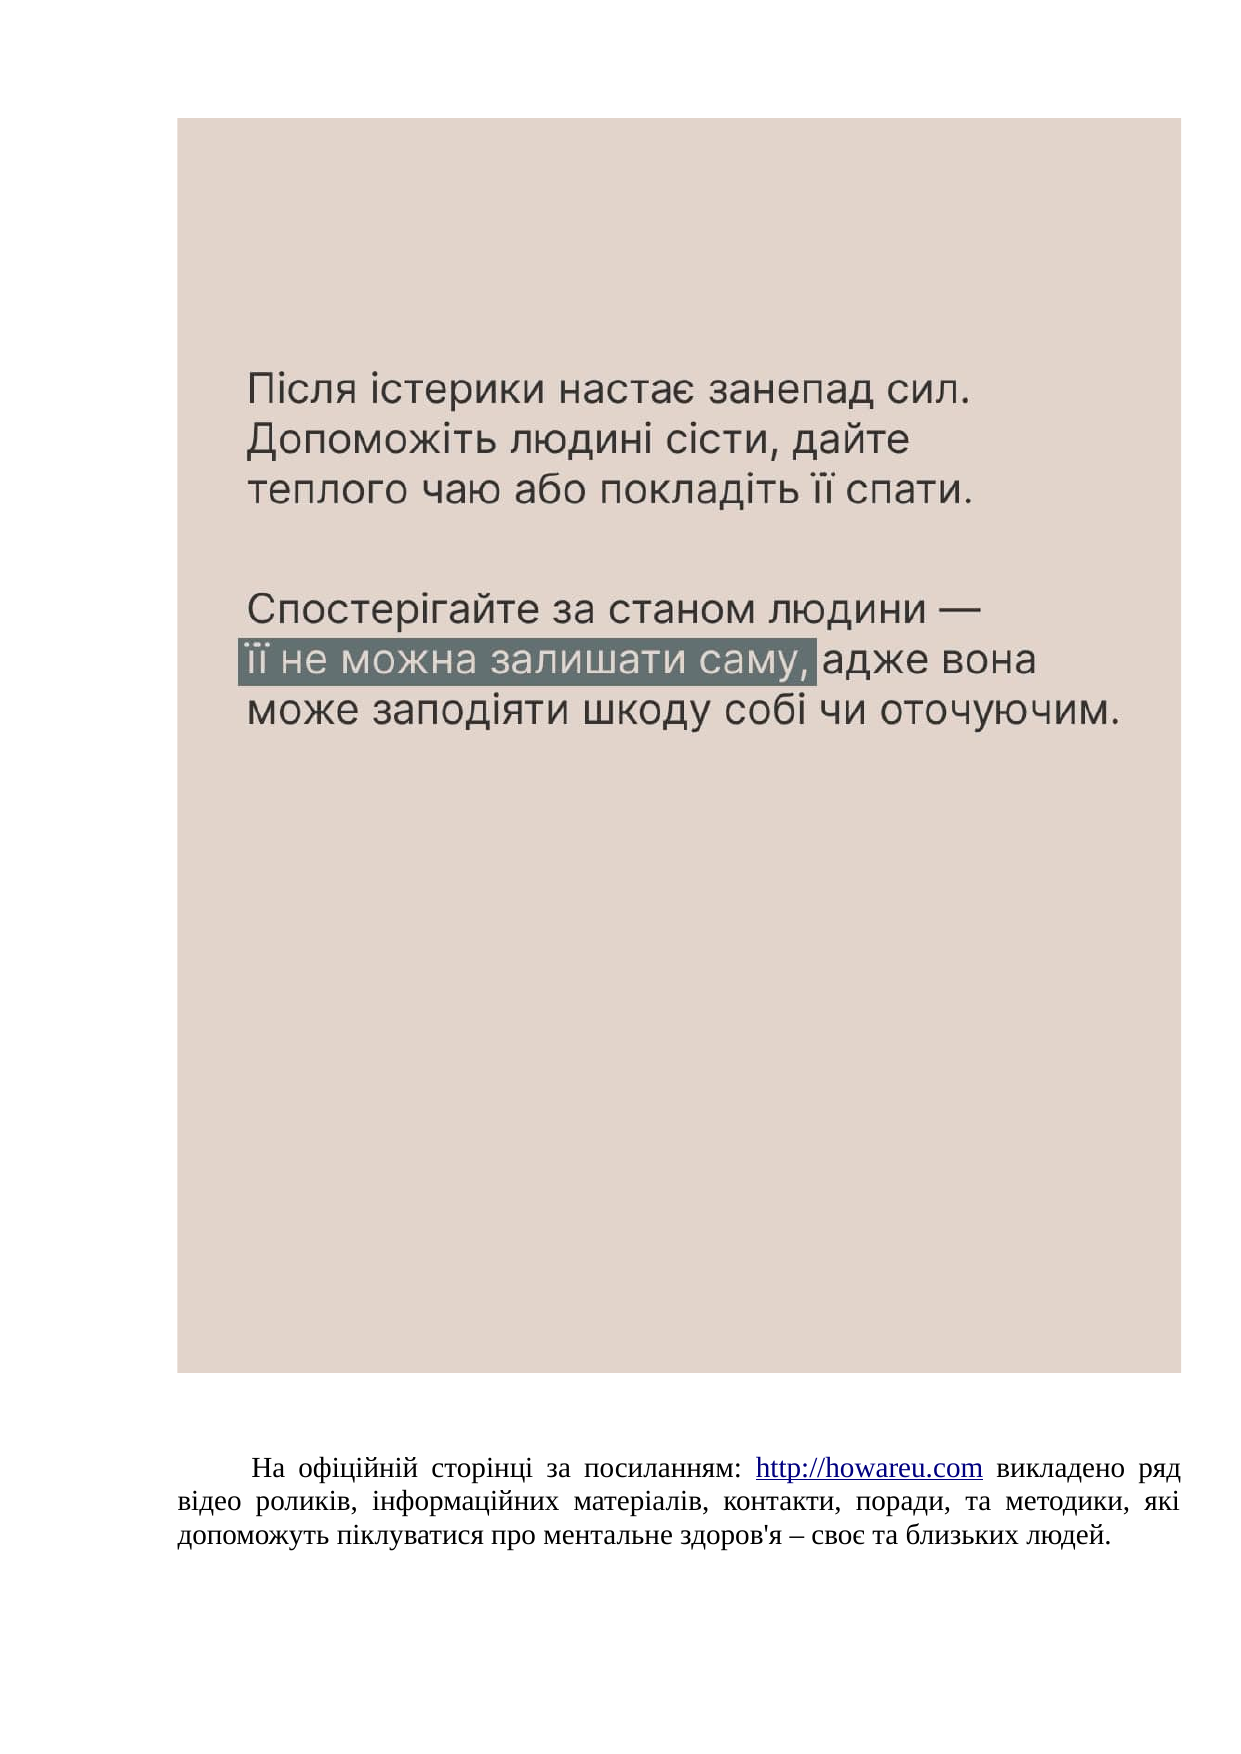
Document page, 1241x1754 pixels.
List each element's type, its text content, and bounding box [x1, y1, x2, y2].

text На офіційній сторінці за посиланням: http://howareu.com викладено ряд відео роликів, інформаційних матеріалів, контакти, поради, та методики, які допоможуть піклуватися про ментальне здоров'я – своє та близьких людей. [177, 1450, 1181, 1550]
picture [177, 118, 1182, 1373]
